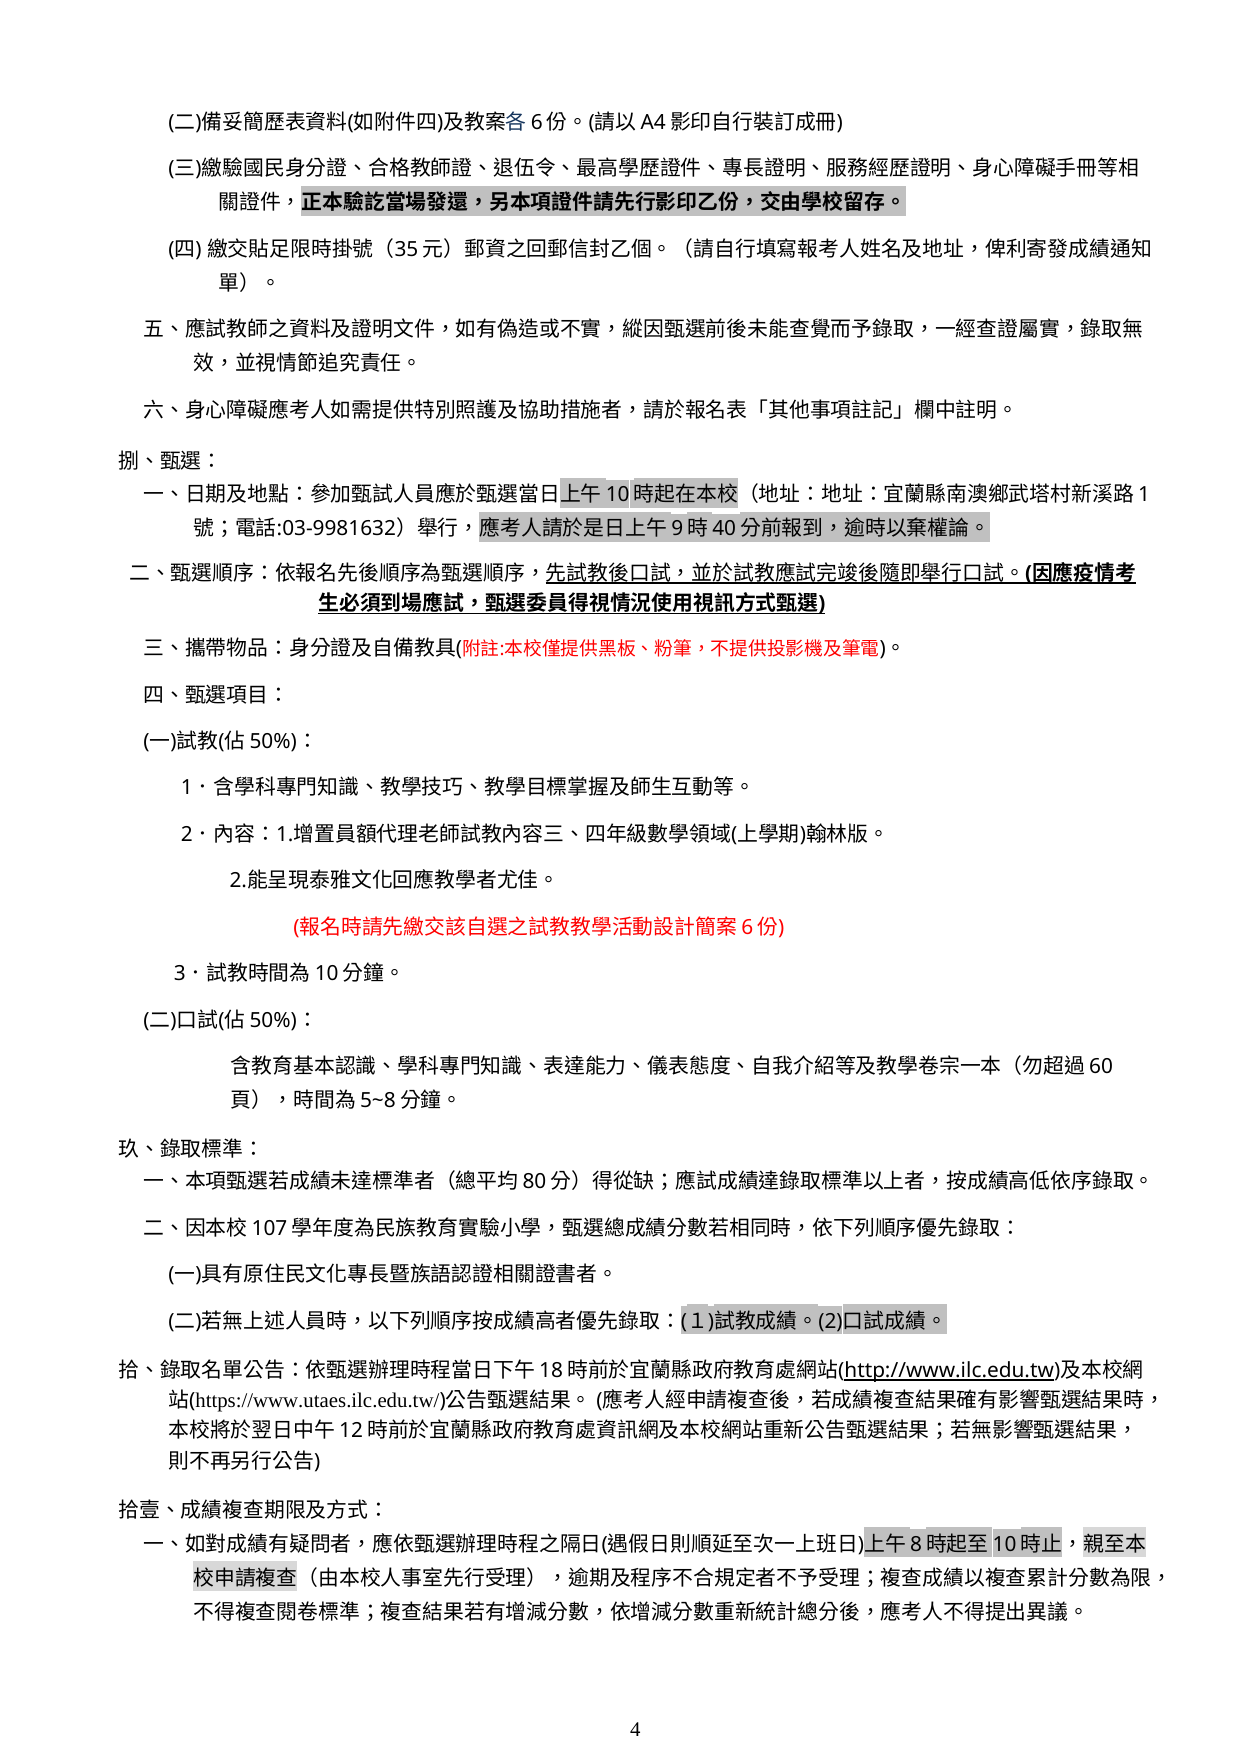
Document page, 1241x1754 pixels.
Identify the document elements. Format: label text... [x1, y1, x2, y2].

text 2．內容：1.增置員額代理老師試教內容三、四年級數學領域(上學期)翰林版。 [118, 815, 1152, 849]
text 四、甄選項目： [143, 676, 1152, 710]
text 拾、錄取名單公告：依甄選辦理時程當日下午18時前於宜蘭縣政府教育處網站(http://www.ilc.edu.tw)及本校網站(https://www.utaes.ilc.edu.tw/)公告甄選結果。 (應考人經申請複查後，若成績複查結果確有影響甄選結果時，本校將於翌日中午12時前於宜蘭縣政府教育處資訊網及本校網站重新公告甄選結果；若無影響甄選結果，則不再另行公告) [118, 1353, 1152, 1474]
text 拾壹、成績複查期限及方式： [118, 1491, 1152, 1525]
text (三)繳驗國民身分證、合格教師證、退伍令、最高學歷證件、專長證明、服務經歷證明、身心障礙手冊等相關證件，正本驗訖當場發還，另本項證件請先行影印乙份，交由學校留存。 [168, 150, 1152, 218]
text 1．含學科專門知識、教學技巧、教學目標掌握及師生互動等。 [118, 769, 1152, 803]
text (二)備妥簡歷表資料(如附件四)及教案各6份。(請以A4影印自行裝訂成冊) [168, 103, 1152, 137]
text 二、因本校107學年度為民族教育實驗小學，甄選總成績分數若相同時，依下列順序優先錄取： [143, 1209, 1152, 1243]
text 五、應試教師之資料及證明文件，如有偽造或不實，縱因甄選前後未能查覺而予錄取，一經查證屬實，錄取無效，並視情節追究責任。 [143, 311, 1152, 378]
text (二)口試(佔50%)： [118, 1001, 1152, 1035]
text 玖、錄取標準： [118, 1132, 1152, 1163]
text (一)具有原住民文化專長暨族語認證相關證書者。 [168, 1256, 1152, 1289]
text 一、如對成績有疑問者，應依甄選辦理時程之隔日(遇假日則順延至次一上班日)上午8時起至10時止，親至本校申請複查（由本校人事室先行受理），逾期及程序不合規定者不予受理；複查成績以複查累計分數為限，不得複查閱卷標準；複查結果若有增減分數，依增減分數重新統計總分後，應考人不得提出異議。 [143, 1525, 1152, 1627]
text 一、日期及地點：參加甄試人員應於甄選當日上午10時起在本校（地址：地址：宜蘭縣南澳鄉武塔村新溪路1號；電話:03-9981632）舉行，應考人請於是日上午9時40分前報到，逾時以棄權論。 [143, 476, 1152, 544]
text 六、身心障礙應考人如需提供特別照護及協助措施者，請於報名表「其他事項註記」欄中註明。 [143, 391, 1152, 425]
text (二)若無上述人員時，以下列順序按成績高者優先錄取：(１)試教成績。(2)口試成績。 [168, 1302, 1152, 1336]
text (報名時請先繳交該自選之試教教學活動設計簡案6份) [118, 908, 1152, 942]
text 捌、甄選： [118, 442, 1152, 476]
text (一)試教(佔50%)： [118, 722, 1152, 756]
text (四) 繳交貼足限時掛號（35元）郵資之回郵信封乙個。（請自行填寫報考人姓名及地址，俾利寄發成績通知單）。 [168, 230, 1152, 298]
text 三、攜帶物品：身分證及自備教具(附註:本校僅提供黑板、粉筆，不提供投影機及筆電)。 [143, 629, 1152, 663]
text 含教育基本認識、學科專門知識、表達能力、儀表態度、自我介紹等及教學卷宗一本（勿超過60頁），時間為5~8分鐘。 [231, 1048, 1152, 1116]
text 3．試教時間為10分鐘。 [118, 955, 1152, 989]
text 二、甄選順序：依報名先後順序為甄選順序，先試教後口試，並於試教應試完竣後隨即舉行口試。(因應疫情考生必須到場應試，甄選委員得視情況使用視訊方式甄選) [118, 556, 1152, 617]
text 2.能呈現泰雅文化回應教學者尤佳。 [118, 862, 1152, 896]
text 一、本項甄選若成績未達標準者（總平均80分）得從缺；應試成績達錄取標準以上者，按成績高低依序錄取。 [143, 1163, 1152, 1197]
